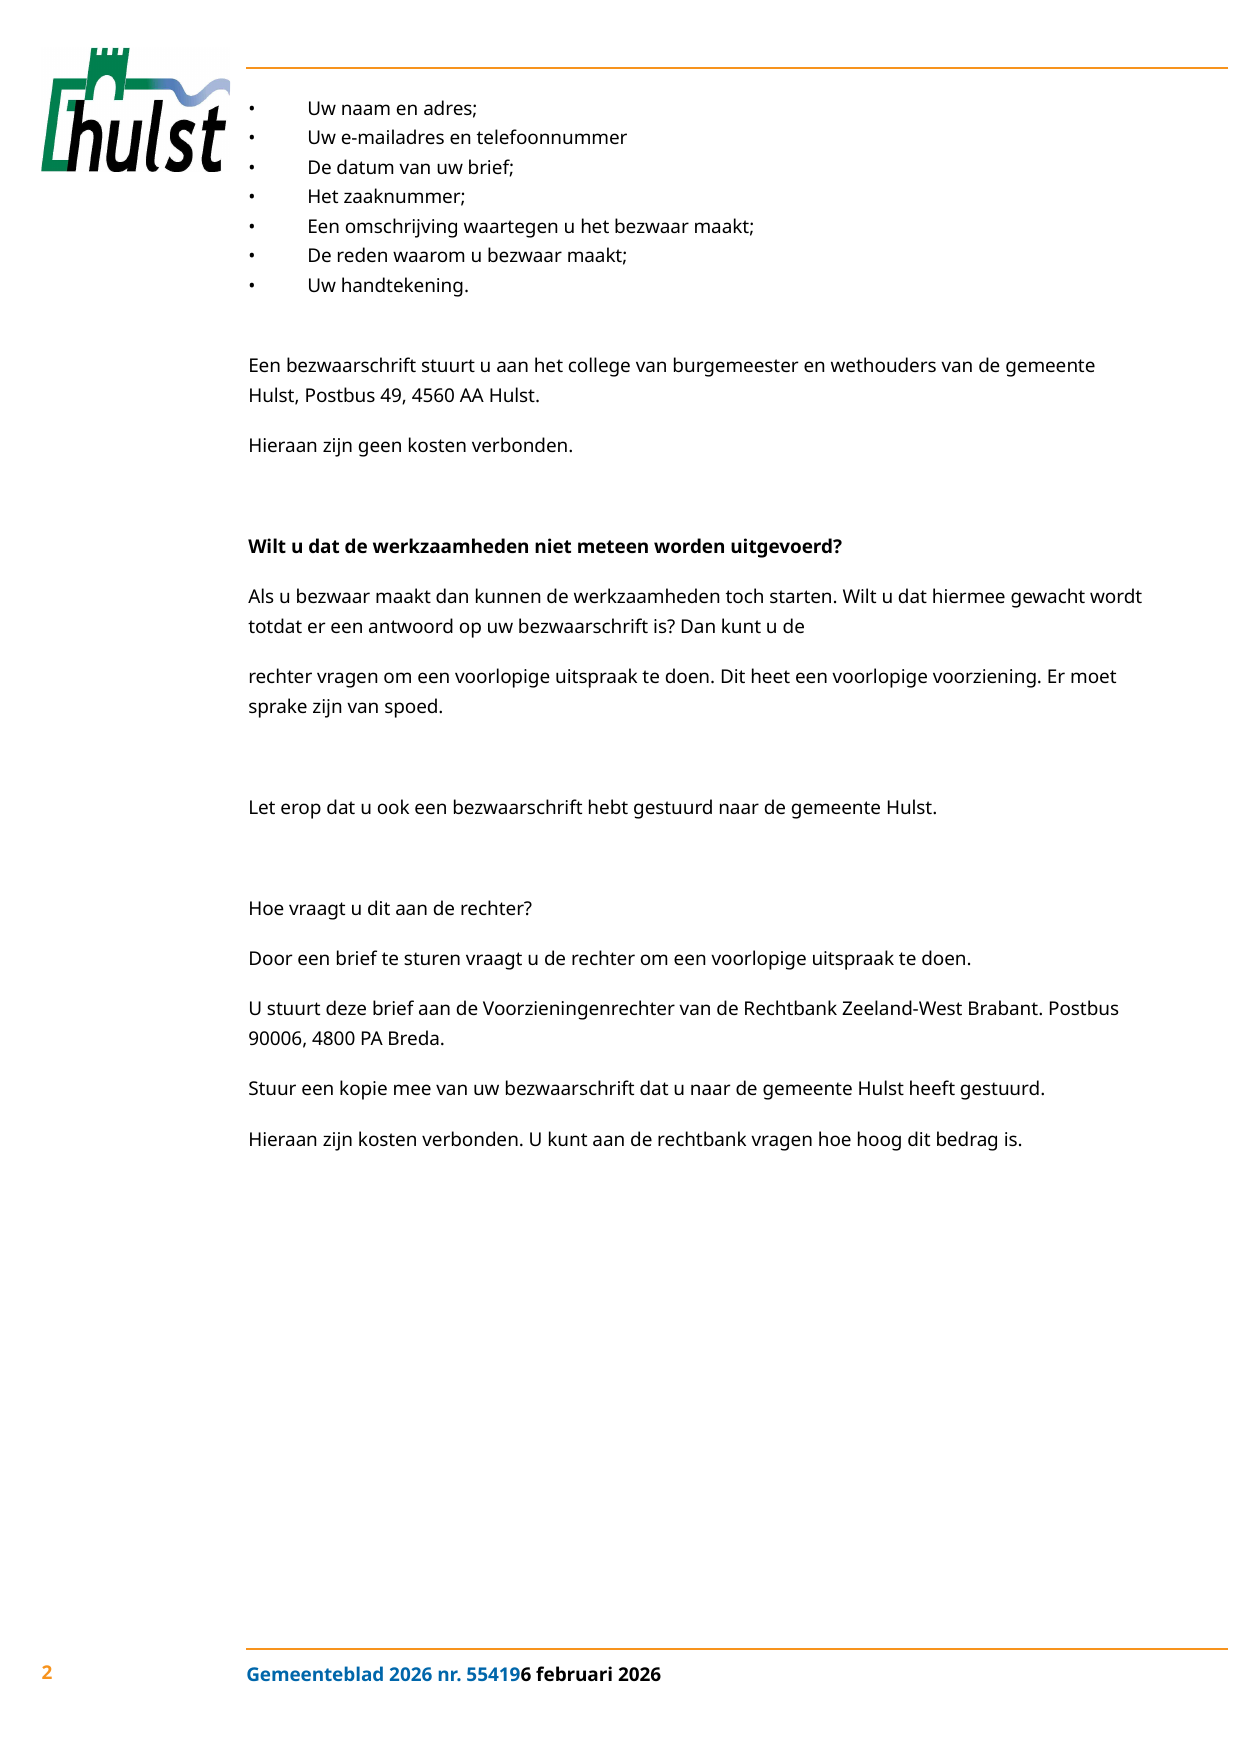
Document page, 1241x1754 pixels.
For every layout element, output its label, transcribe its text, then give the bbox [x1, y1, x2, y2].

text Stuur een kopie mee van uw bezwaarschrift dat u naar de gemeente Hulst heeft gestuurd. [248, 1076, 1152, 1101]
text Wilt u dat de werkzaamheden niet meteen worden uitgevoerd? [248, 533, 1152, 559]
list Uw naam en adres; [248, 95, 1152, 121]
list Het zaaknummer; [248, 183, 1152, 209]
text Let erop dat u ook een bezwaarschrift hebt gestuurd naar de gemeente Hulst. [248, 794, 1152, 820]
text U stuurt deze brief aan de Voorzieningenrechter van de Rechtbank Zeeland-West Brabant. Postbus 90006, 4800 PA Breda. [248, 996, 1152, 1051]
picture [41, 47, 231, 172]
list De datum van uw brief; [248, 154, 1152, 180]
text Een bezwaarschrift stuurt u aan het college van burgemeester en wethouders van de gemeente Hulst, Postbus 49, 4560 AA Hulst. [248, 352, 1152, 408]
text rechter vragen om een voorlopige uitspraak te doen. Dit heet een voorlopige voorziening. Er moet sprake zijn van spoed. [248, 663, 1152, 719]
list De reden waarom u bezwaar maakt; [248, 243, 1152, 268]
text Als u bezwaar maakt dan kunnen de werkzaamheden toch starten. Wilt u dat hiermee gewacht wordt totdat er een antwoord op uw bezwaarschrift is? Dan kunt u de [248, 583, 1152, 639]
text Door een brief te sturen vraagt u de rechter om een voorlopige uitspraak te doen. [248, 945, 1152, 971]
list Uw handtekening. [248, 272, 1152, 298]
text Hoe vraagt u dit aan de rechter? [248, 895, 1152, 921]
text Hieraan zijn kosten verbonden. U kunt aan de rechtbank vragen hoe hoog dit bedrag is. [248, 1126, 1152, 1152]
text Hieraan zijn geen kosten verbonden. [248, 432, 1152, 458]
list Uw e-mailadres en telefoonnummer [248, 124, 1152, 150]
list Een omschrijving waartegen u het bezwaar maakt; [248, 213, 1152, 239]
